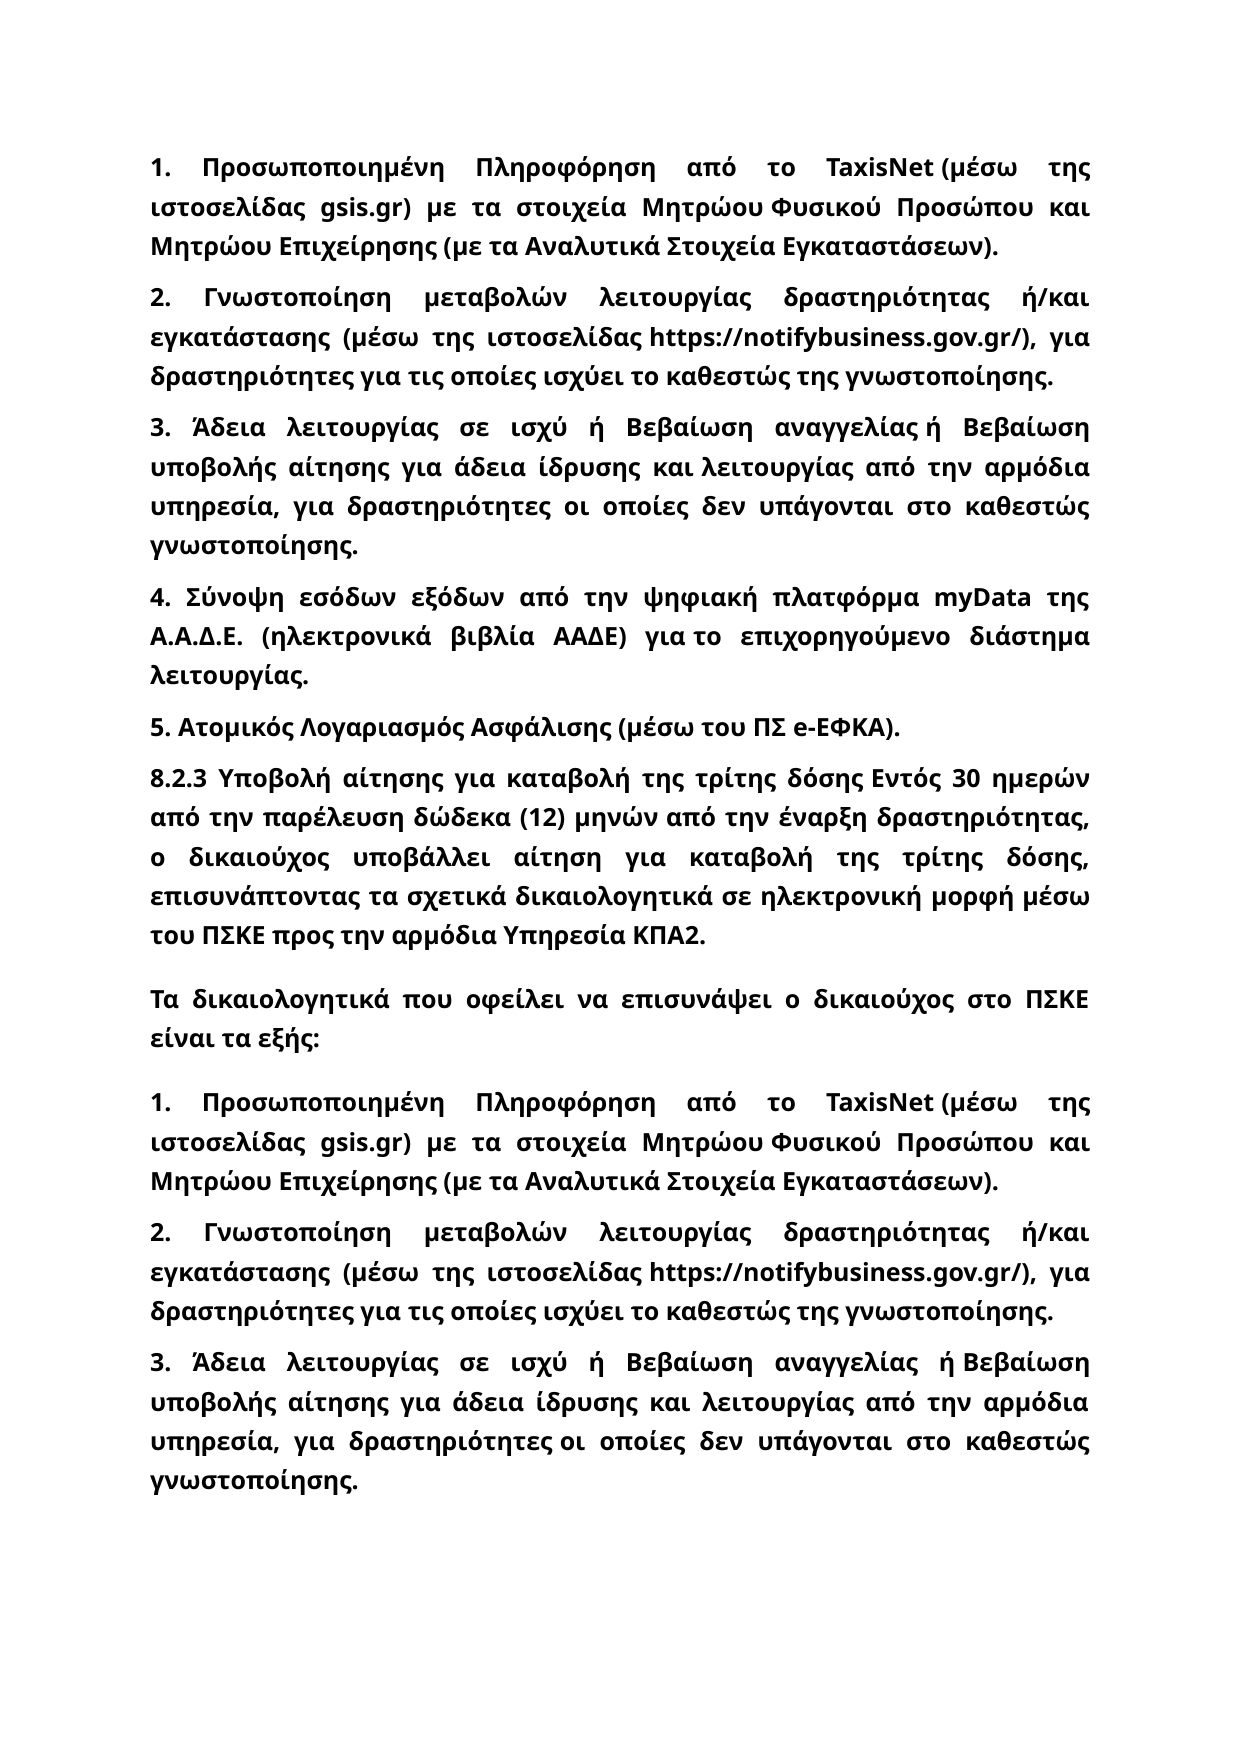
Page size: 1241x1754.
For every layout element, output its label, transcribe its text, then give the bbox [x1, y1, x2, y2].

text 4. Σύνοψη εσόδων εξόδων από την ψηφιακή πλατφόρμα myData της Α.Α.Δ.Ε. (ηλεκτρονικά βιβλία ΑΑΔΕ) για το επιχορηγούμενο διάστημα λειτουργίας. [150, 579, 1090, 692]
text 1. Προσωποποιημένη Πληροφόρηση από το TaxisNet (μέσω της ιστοσελίδας gsis.gr) με τα στοιχεία Μητρώου Φυσικού Προσώπου και Μητρώου Επιχείρησης (με τα Αναλυτικά Στοιχεία Εγκαταστάσεων). [150, 150, 1090, 262]
text 8.2.3 Υποβολή αίτησης για καταβολή της τρίτης δόσης Εντός 30 ημερών από την παρέλευση δώδεκα (12) μηνών από την έναρξη δραστηριότητας, ο δικαιούχος υποβάλλει αίτηση για καταβολή της τρίτης δόσης, επισυνάπτοντας τα σχετικά δικαιολογητικά σε ηλεκτρονική μορφή μέσω του ΠΣΚΕ προς την αρμόδια Υπηρεσία ΚΠΑ2. [150, 761, 1090, 952]
text 2. Γνωστοποίηση μεταβολών λειτουργίας δραστηριότητας ή/και εγκατάστασης (μέσω της ιστοσελίδας https://notifybusiness.gov.gr/), για δραστηριότητες για τις οποίες ισχύει το καθεστώς της γνωστοποίησης. [150, 1215, 1090, 1327]
text Τα δικαιολογητικά που οφείλει να επισυνάψει ο δικαιούχος στο ΠΣΚΕ είναι τα εξής: [150, 982, 1090, 1055]
text 3. Άδεια λειτουργίας σε ισχύ ή Βεβαίωση αναγγελίας ή Βεβαίωση υποβολής αίτησης για άδεια ίδρυσης και λειτουργίας από την αρμόδια υπηρεσία, για δραστηριότητες οι οποίες δεν υπάγονται στο καθεστώς γνωστοποίησης. [150, 410, 1090, 562]
text 1. Προσωποποιημένη Πληροφόρηση από το TaxisNet (μέσω της ιστοσελίδας gsis.gr) με τα στοιχεία Μητρώου Φυσικού Προσώπου και Μητρώου Επιχείρησης (με τα Αναλυτικά Στοιχεία Εγκαταστάσεων). [150, 1085, 1090, 1197]
text 5. Ατομικός Λογαριασμός Ασφάλισης (μέσω του ΠΣ e-ΕΦΚΑ). [150, 709, 1090, 743]
text 3. Άδεια λειτουργίας σε ισχύ ή Βεβαίωση αναγγελίας ή Βεβαίωση υποβολής αίτησης για άδεια ίδρυσης και λειτουργίας από την αρμόδια υπηρεσία, για δραστηριότητες οι οποίες δεν υπάγονται στο καθεστώς γνωστοποίησης. [150, 1345, 1090, 1497]
text 2. Γνωστοποίηση μεταβολών λειτουργίας δραστηριότητας ή/και εγκατάστασης (μέσω της ιστοσελίδας https://notifybusiness.gov.gr/), για δραστηριότητες για τις οποίες ισχύει το καθεστώς της γνωστοποίησης. [150, 280, 1090, 392]
